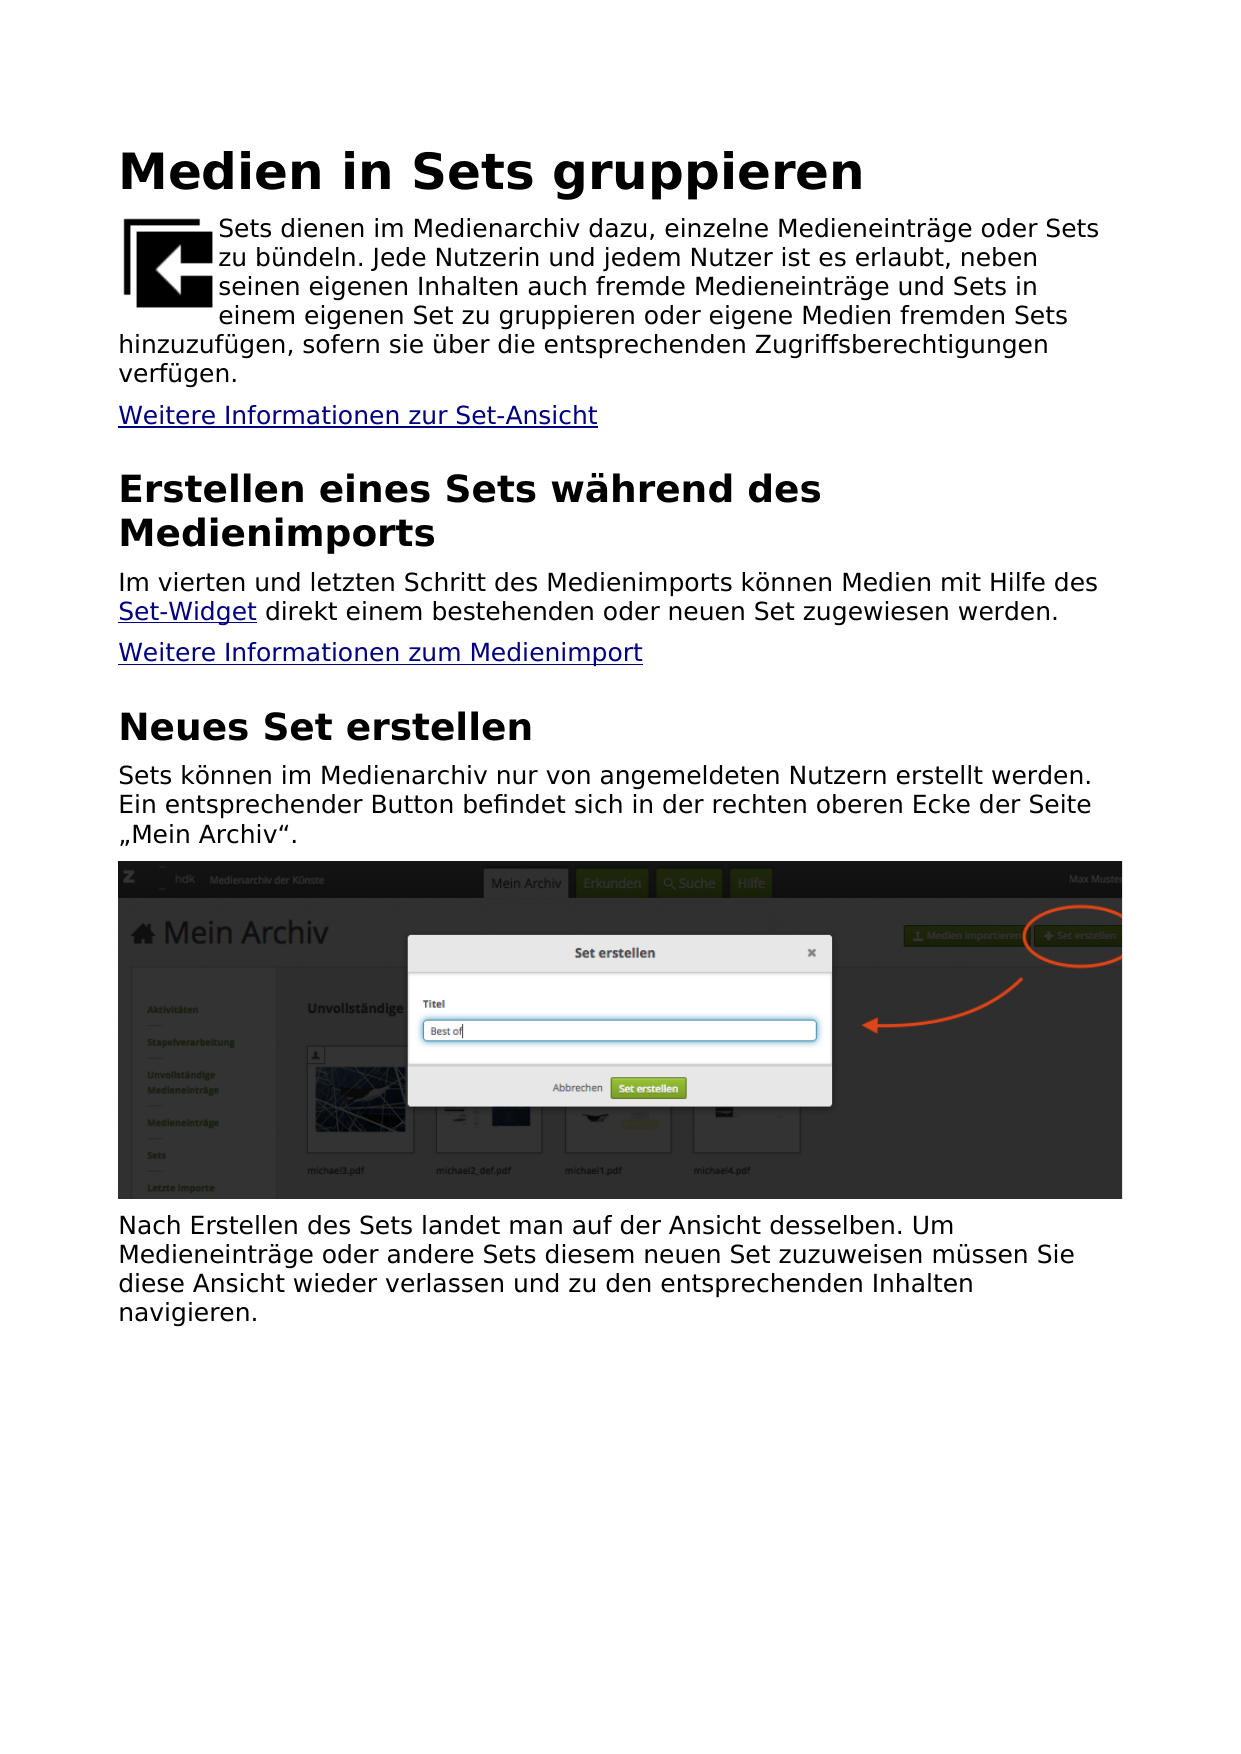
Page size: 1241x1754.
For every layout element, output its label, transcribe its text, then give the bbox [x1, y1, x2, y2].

text Im vierten und letzten Schritt des Medienimports können Medien mit Hilfe des Set-Widget direkt einem bestehenden oder neuen Set zugewiesen werden. [118, 568, 1122, 626]
text Sets dienen im Medienarchiv dazu, einzelne Medieneinträge oder Sets zu bündeln. Jede Nutzerin und jedem Nutzer ist es erlaubt, neben seinen eigenen Inhalten auch fremde Medieneinträge und Sets in einem eigenen Set zu gruppieren oder eigene Medien fremden Sets hinzuzufügen, sofern sie über die entsprechenden Zugriffsberechtigungen verfügen. [118, 214, 1122, 389]
text Weitere Informationen zur Set-Ansicht [118, 401, 1122, 431]
subtitle Erstellen eines Sets während des Medienimports [118, 468, 1122, 555]
picture [118, 213, 219, 314]
text Sets können im Medienarchiv nur von angemeldeten Nutzern erstellt werden. Ein entsprechender Button befindet sich in der rechten oberen Ecke der Seite „Mein Archiv“. [118, 761, 1122, 849]
subtitle Neues Set erstellen [118, 705, 1122, 749]
subtitle Medien in Sets gruppieren [118, 143, 1122, 201]
text Nach Erstellen des Sets landet man auf der Ansicht desselben. Um Medieneinträge oder andere Sets diesem neuen Set zuzuweisen müssen Sie diese Ansicht wieder verlassen und zu den entsprechenden Inhalten navigieren. [118, 1211, 1122, 1328]
picture [118, 861, 1123, 1199]
text Weitere Informationen zum Medienimport [118, 639, 1122, 668]
